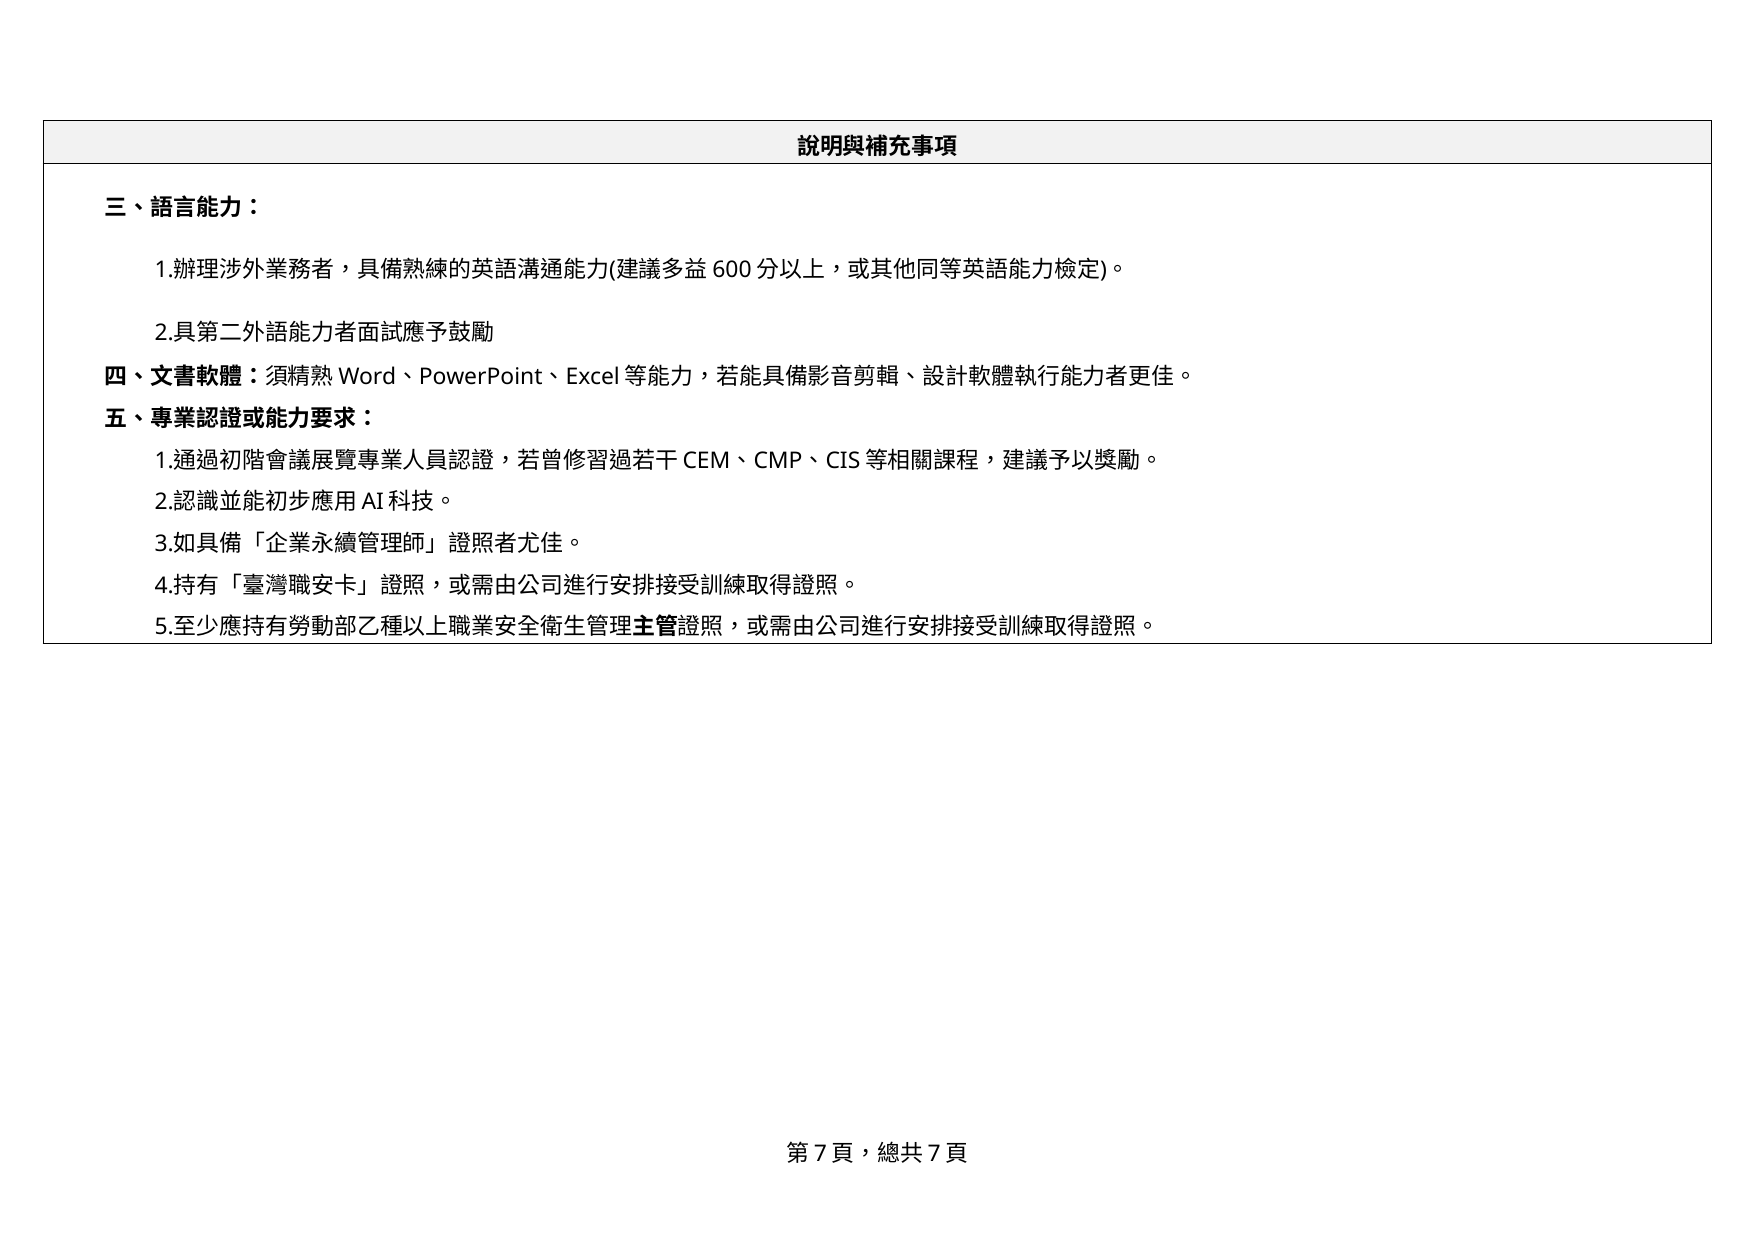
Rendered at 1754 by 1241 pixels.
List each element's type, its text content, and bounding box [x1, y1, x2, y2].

table_header 說明與補充事項 [44, 121, 1711, 163]
table_cell 三、語言能力： 1.辦理涉外業務者，具備熟練的英語溝通能力(建議多益600分以上，或其他同等英語能力檢定)。 2.具第二外語能力者面試應予鼓勵 四、文書軟體：須精熟Word、PowerPoint、Excel等能力，若能具備影音剪輯、設計軟體執行能力者更佳。 五、專業認證或能力要求： 1.通過初階會議展覽專業人員認證，若曾修習過若干CEM、CMP、CIS等相關課程，建議予以獎勵。 2.認識並能初步應用AI科技。 3.如具備「企業永續管理師」證照者尤佳。 4.持有「臺灣職安卡」證照，或需由公司進行安排接受訓練取得證照。 5.至少應持有勞動部乙種以上職業安全衛生管理主管證照，或需由公司進行安排接受訓練取得證照。 [44, 164, 1711, 643]
